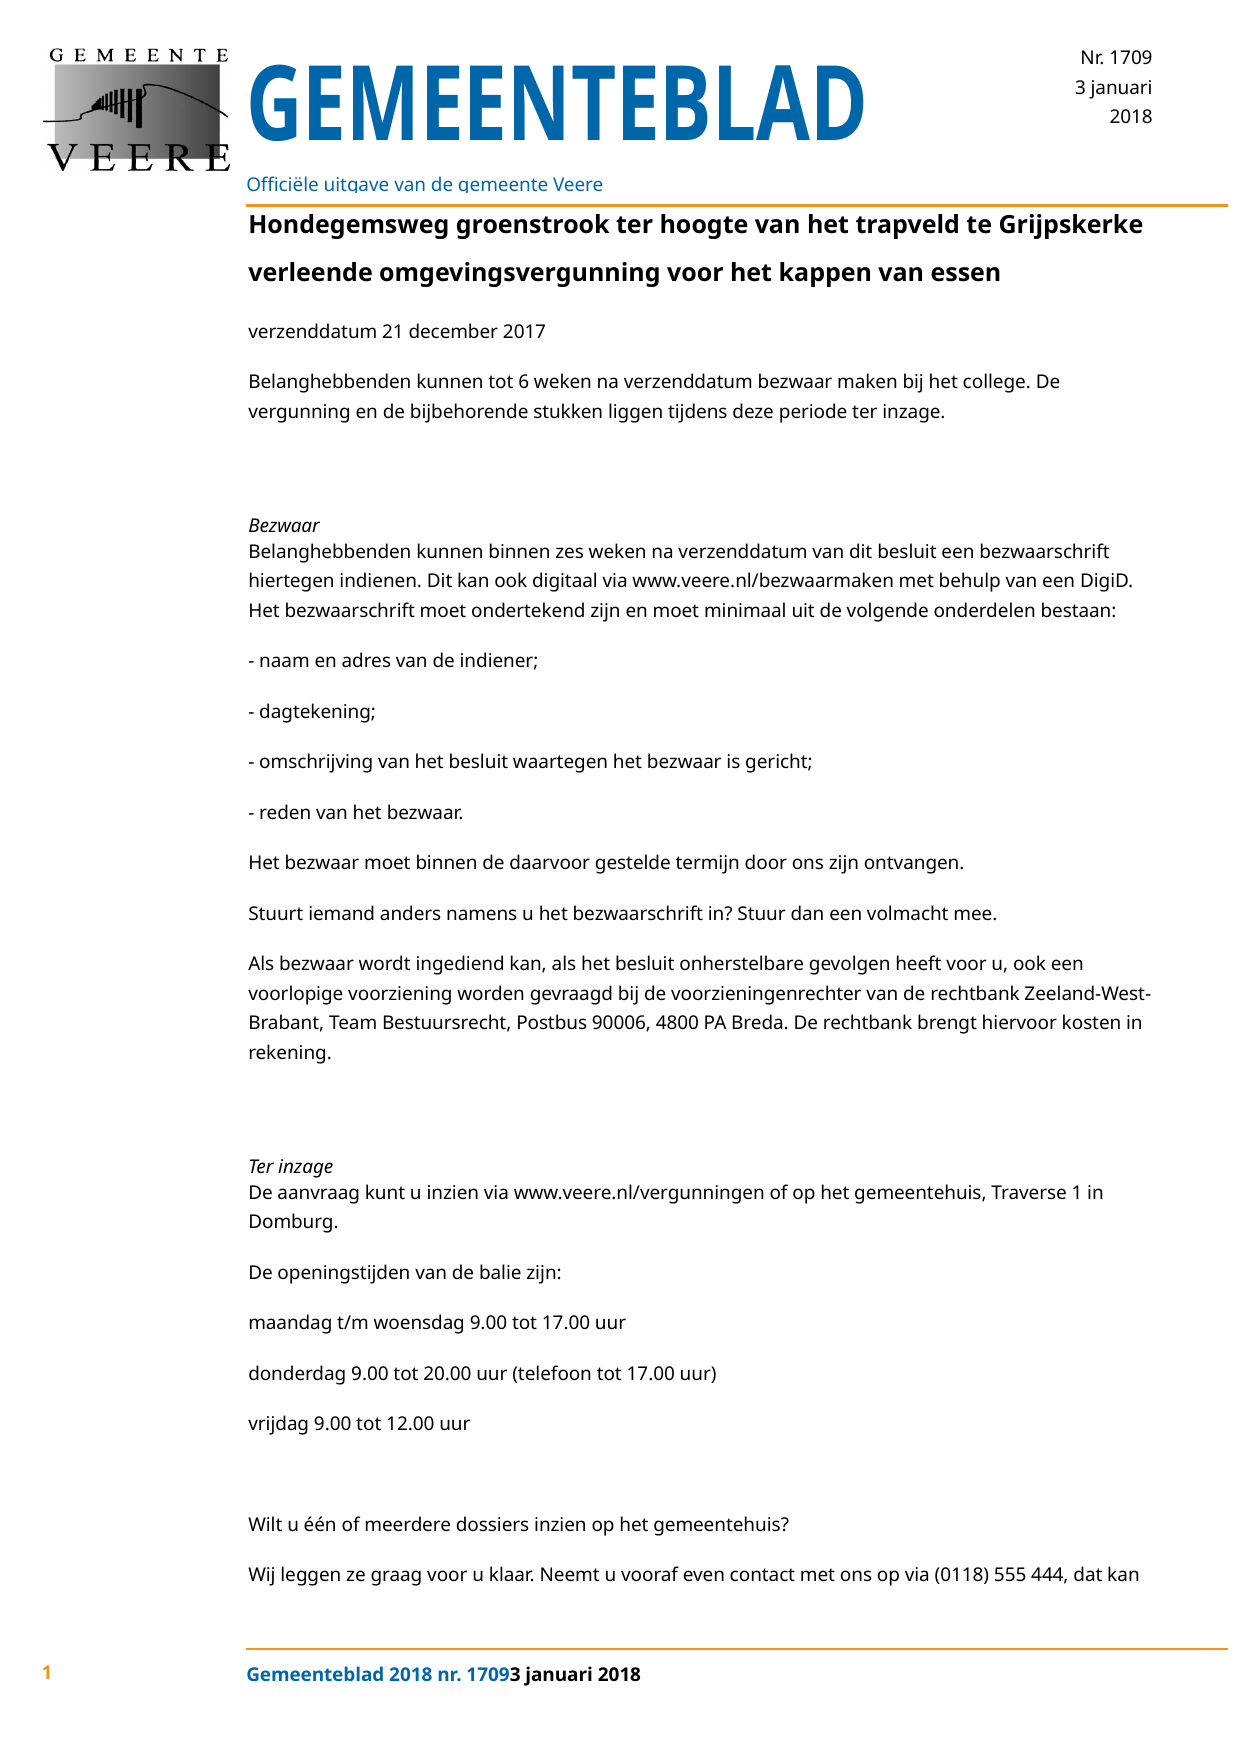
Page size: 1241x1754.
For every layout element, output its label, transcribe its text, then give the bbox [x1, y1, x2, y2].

text maandag t/m woensdag 9.00 tot 17.00 uur [248, 1309, 1152, 1335]
text verzenddatum 21 december 2017 [248, 318, 1152, 344]
text Bezwaar [248, 512, 1152, 538]
text Belanghebbenden kunnen binnen zes weken na verzenddatum van dit besluit een bezwaarschrift hiertegen indienen. Dit kan ook digitaal via www.veere.nl/bezwaarmaken met behulp van een DigiD. Het bezwaarschrift moet ondertekend zijn en moet minimaal uit de volgende onderdelen bestaan: [248, 538, 1152, 623]
text Het bezwaar moet binnen de daarvoor gestelde termijn door ons zijn ontvangen. [248, 849, 1152, 875]
text Stuurt iemand anders namens u het bezwaarschrift in? Stuur dan een volmacht mee. [248, 900, 1152, 925]
picture [41, 47, 231, 172]
text Ter inzage [248, 1153, 1152, 1179]
text donderdag 9.00 tot 20.00 uur (telefoon tot 17.00 uur) [248, 1360, 1152, 1386]
text Belanghebbenden kunnen tot 6 weken na verzenddatum bezwaar maken bij het college. De vergunning en de bijbehorende stukken liggen tijdens deze periode ter inzage. [248, 368, 1152, 424]
text - omschrijving van het besluit waartegen het bezwaar is gericht; [248, 748, 1152, 774]
text Wilt u één of meerdere dossiers inzien op het gemeentehuis? [248, 1511, 1152, 1537]
text De openingstijden van de balie zijn: [248, 1259, 1152, 1285]
text Als bezwaar wordt ingediend kan, als het besluit onherstelbare gevolgen heeft voor u, ook een voorlopige voorziening worden gevraagd bij de voorzieningenrechter van de rechtbank Zeeland-West-Brabant, Team Bestuursrecht, Postbus 90006, 4800 PA Breda. De rechtbank brengt hiervoor kosten in rekening. [248, 950, 1152, 1064]
text - reden van het bezwaar. [248, 799, 1152, 824]
text Hondegemsweg groenstrook ter hoogte van het trapveld te Grijpskerke verleende omgevingsvergunning voor het kappen van essen [248, 207, 1152, 288]
text Wij leggen ze graag voor u klaar. Neemt u vooraf even contact met ons op via (0118) 555 444, dat kan [248, 1561, 1152, 1587]
text vrijdag 9.00 tot 12.00 uur [248, 1410, 1152, 1436]
text De aanvraag kunt u inzien via www.veere.nl/vergunningen of op het gemeentehuis, Traverse 1 in Domburg. [248, 1179, 1152, 1234]
text - dagtekening; [248, 698, 1152, 724]
text - naam en adres van de indiener; [248, 648, 1152, 673]
